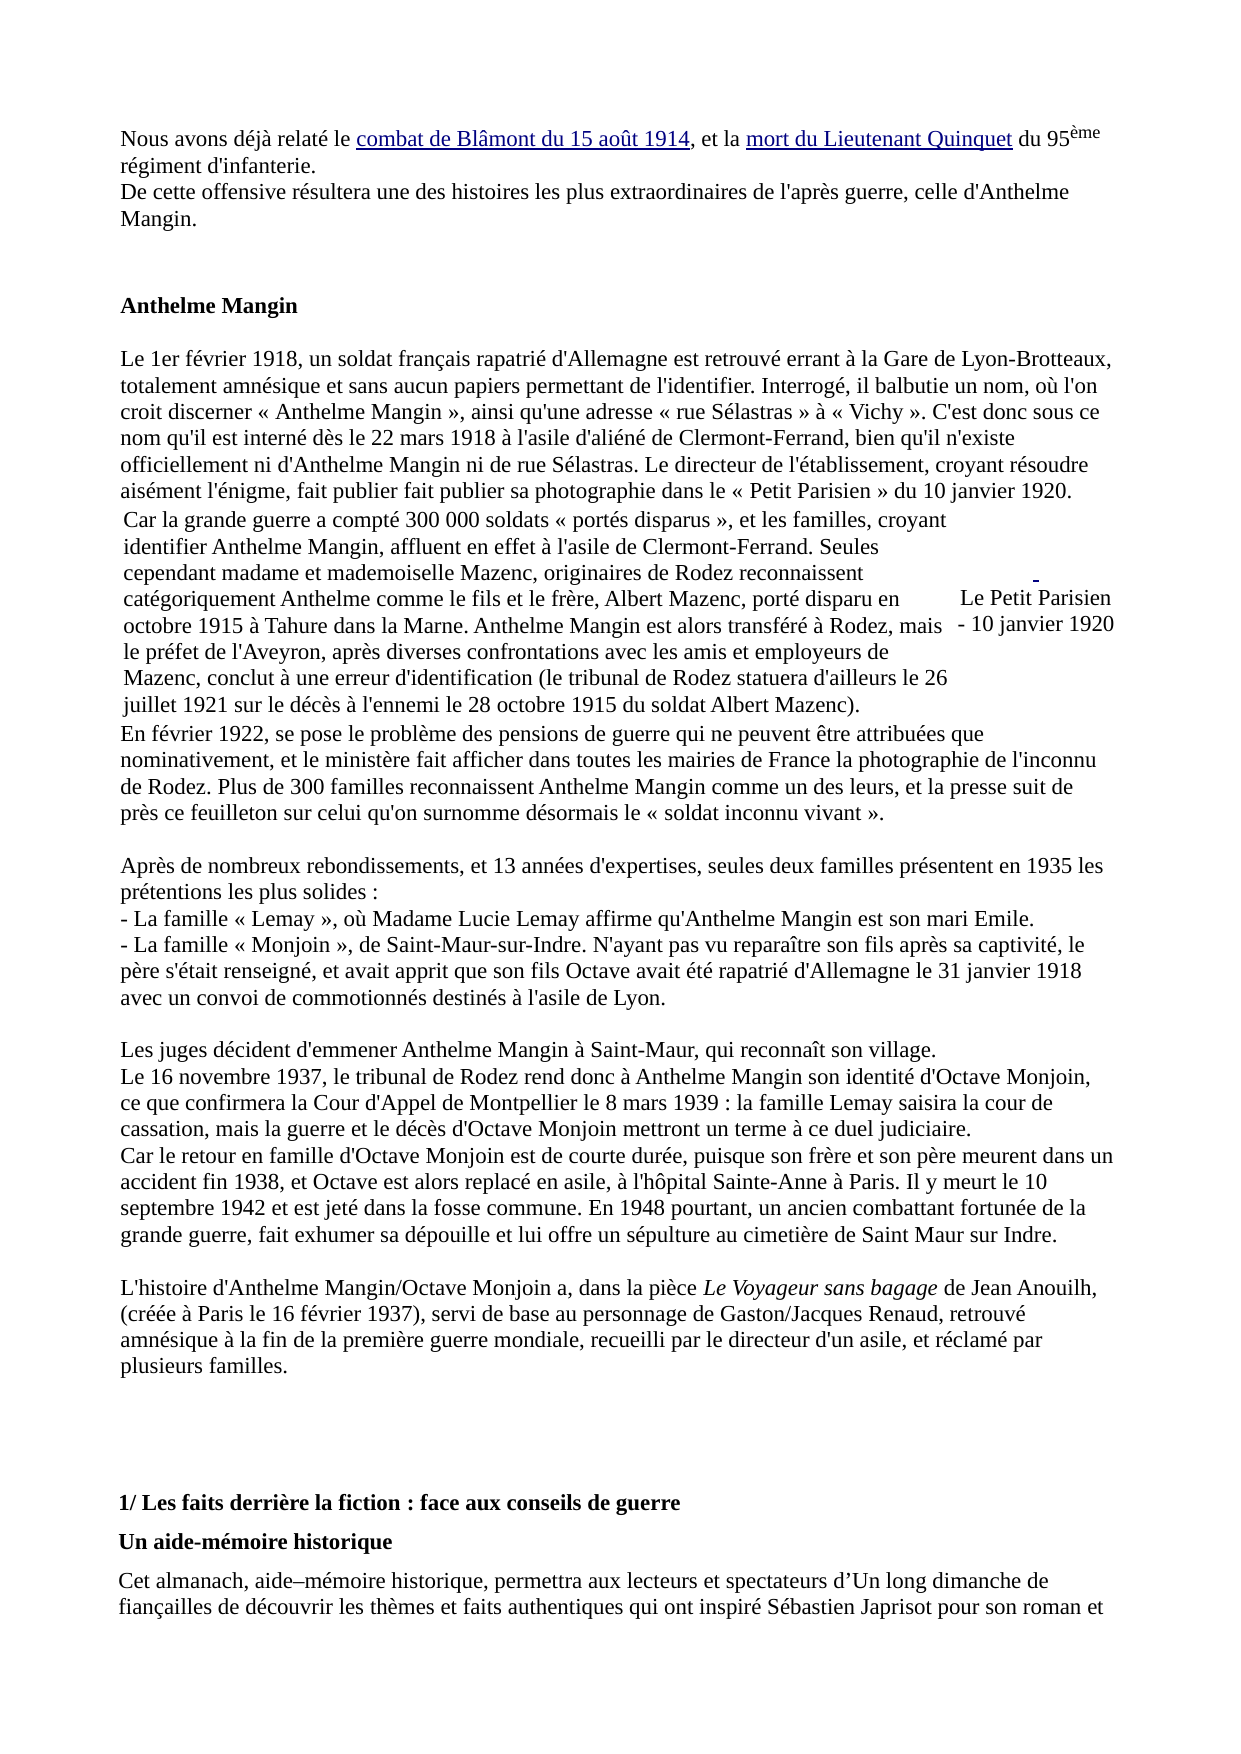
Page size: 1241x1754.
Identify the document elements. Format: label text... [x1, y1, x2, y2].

table_header [0, 1438, 1240, 1464]
text Un aide-mémoire historique [118, 1528, 1122, 1554]
table_header Le Petit Parisien - 10 janvier 1920 [954, 504, 1117, 720]
table_cell Anthelme Mangin Le 1er février 1918, un soldat français rapatrié d'Allemagne est retrouvé errant à la Gare de Lyon-Brotteaux, totalement amnésique et sans aucun papiers permettant de l'identifier. Interrogé, il balbutie un nom, où l'on croit discerner « Anthelme Mangin », ainsi qu'une adresse « rue Sélastras » à « Vichy ». C'est donc sous ce nom qu'il est interné dès le 22 mars 1918 à l'asile d'aliéné de Clermont-Ferrand, bien qu'il n'existe officiellement ni d'Anthelme Mangin ni de rue Sélastras. Le directeur de l'établissement, croyant résoudre aisément l'énigme, fait publier fait publier sa photographie dans le « Petit Parisien » du 10 janvier 1920. En février 1922, se pose le problème des pensions de guerre qui ne peuvent être attribuées que nominativement, et le ministère fait afficher dans toutes les mairies de France la photographie de l'inconnu de Rodez. Plus de 300 familles reconnaissent Anthelme Mangin comme un des leurs, et la presse suit de près ce feuilleton sur celui qu'on surnomme désormais le « soldat inconnu vivant ». Après de nombreux rebondissements, et 13 années d'expertises, seules deux familles présentent en 1935 les prétentions les plus solides : - La famille « Lemay », où Madame Lucie Lemay affirme qu'Anthelme Mangin est son mari Emile. - La famille « Monjoin », de Saint-Maur-sur-Indre. N'ayant pas vu reparaître son fils après sa captivité, le père s'était renseigné, et avait apprit que son fils Octave avait été rapatrié d'Allemagne le 31 janvier 1918 avec un convoi de commotionnés destinés à l'asile de Lyon. Les juges décident d'emmener Anthelme Mangin à Saint-Maur, qui reconnaît son village. Le 16 novembre 1937, le tribunal de Rodez rend donc à Anthelme Mangin son identité d'Octave Monjoin, ce que confirmera la Cour d'Appel de Montpellier le 8 mars 1939 : la famille Lemay saisira la cour de cassation, mais la guerre et le décès d'Octave Monjoin mettront un terme à ce duel judiciaire. Car le retour en famille d'Octave Monjoin est de courte durée, puisque son frère et son père meurent dans un accident fin 1938, et Octave est alors replacé en asile, à l'hôpital Sainte-Anne à Paris. Il y meurt le 10 septembre 1942 et est jeté dans la fosse commune. En 1948 pourtant, un ancien combattant fortunée de la grande guerre, fait exhumer sa dépouille et lui offre un sépulture au cimetière de Saint Maur sur Indre. L'histoire d'Anthelme Mangin/Octave Monjoin a, dans la pièce Le Voyageur sans bagage de Jean Anouilh, (créée à Paris le 16 février 1937), servi de base au personnage de Gaston/Jacques Renaud, retrouvé amnésique à la fin de la première guerre mondiale, recueilli par le directeur d'un asile, et réclamé par plusieurs familles. [117, 263, 1120, 1411]
table_header [0, 118, 1240, 1438]
table_header Nous avons déjà relaté le combat de Blâmont du 15 août 1914, et la mort du Lieutenant Quinquet du 95ème régiment d'infanterie. De cette offensive résultera une des histoires les plus extraordinaires de l'après guerre, celle d'Anthelme Mangin. [117, 118, 1120, 263]
subtitle 1/ Les faits derrière la fiction : face aux conseils de guerre [118, 1489, 1122, 1515]
text Cet almanach, aide–mémoire historique, permettra aux lecteurs et spectateurs d’Un long dimanche de fiançailles de découvrir les thèmes et faits authentiques qui ont inspiré Sébastien Japrisot pour son roman et [118, 1567, 1122, 1619]
table_header Car la grande guerre a compté 300 000 soldats « portés disparus », et les familles, croyant identifier Anthelme Mangin, affluent en effet à l'asile de Clermont-Ferrand. Seules cependant madame et mademoiselle Mazenc, originaires de Rodez reconnaissent catégoriquement Anthelme comme le fils et le frère, Albert Mazenc, porté disparu en octobre 1915 à Tahure dans la Marne. Anthelme Mangin est alors transféré à Rodez, mais le préfet de l'Aveyron, après diverses confrontations avec les amis et employeurs de Mazenc, conclut à une erreur d'identification (le tribunal de Rodez statuera d'ailleurs le 26 juillet 1921 sur le décès à l'ennemi le 28 octobre 1915 du soldat Albert Mazenc). [120, 504, 954, 720]
